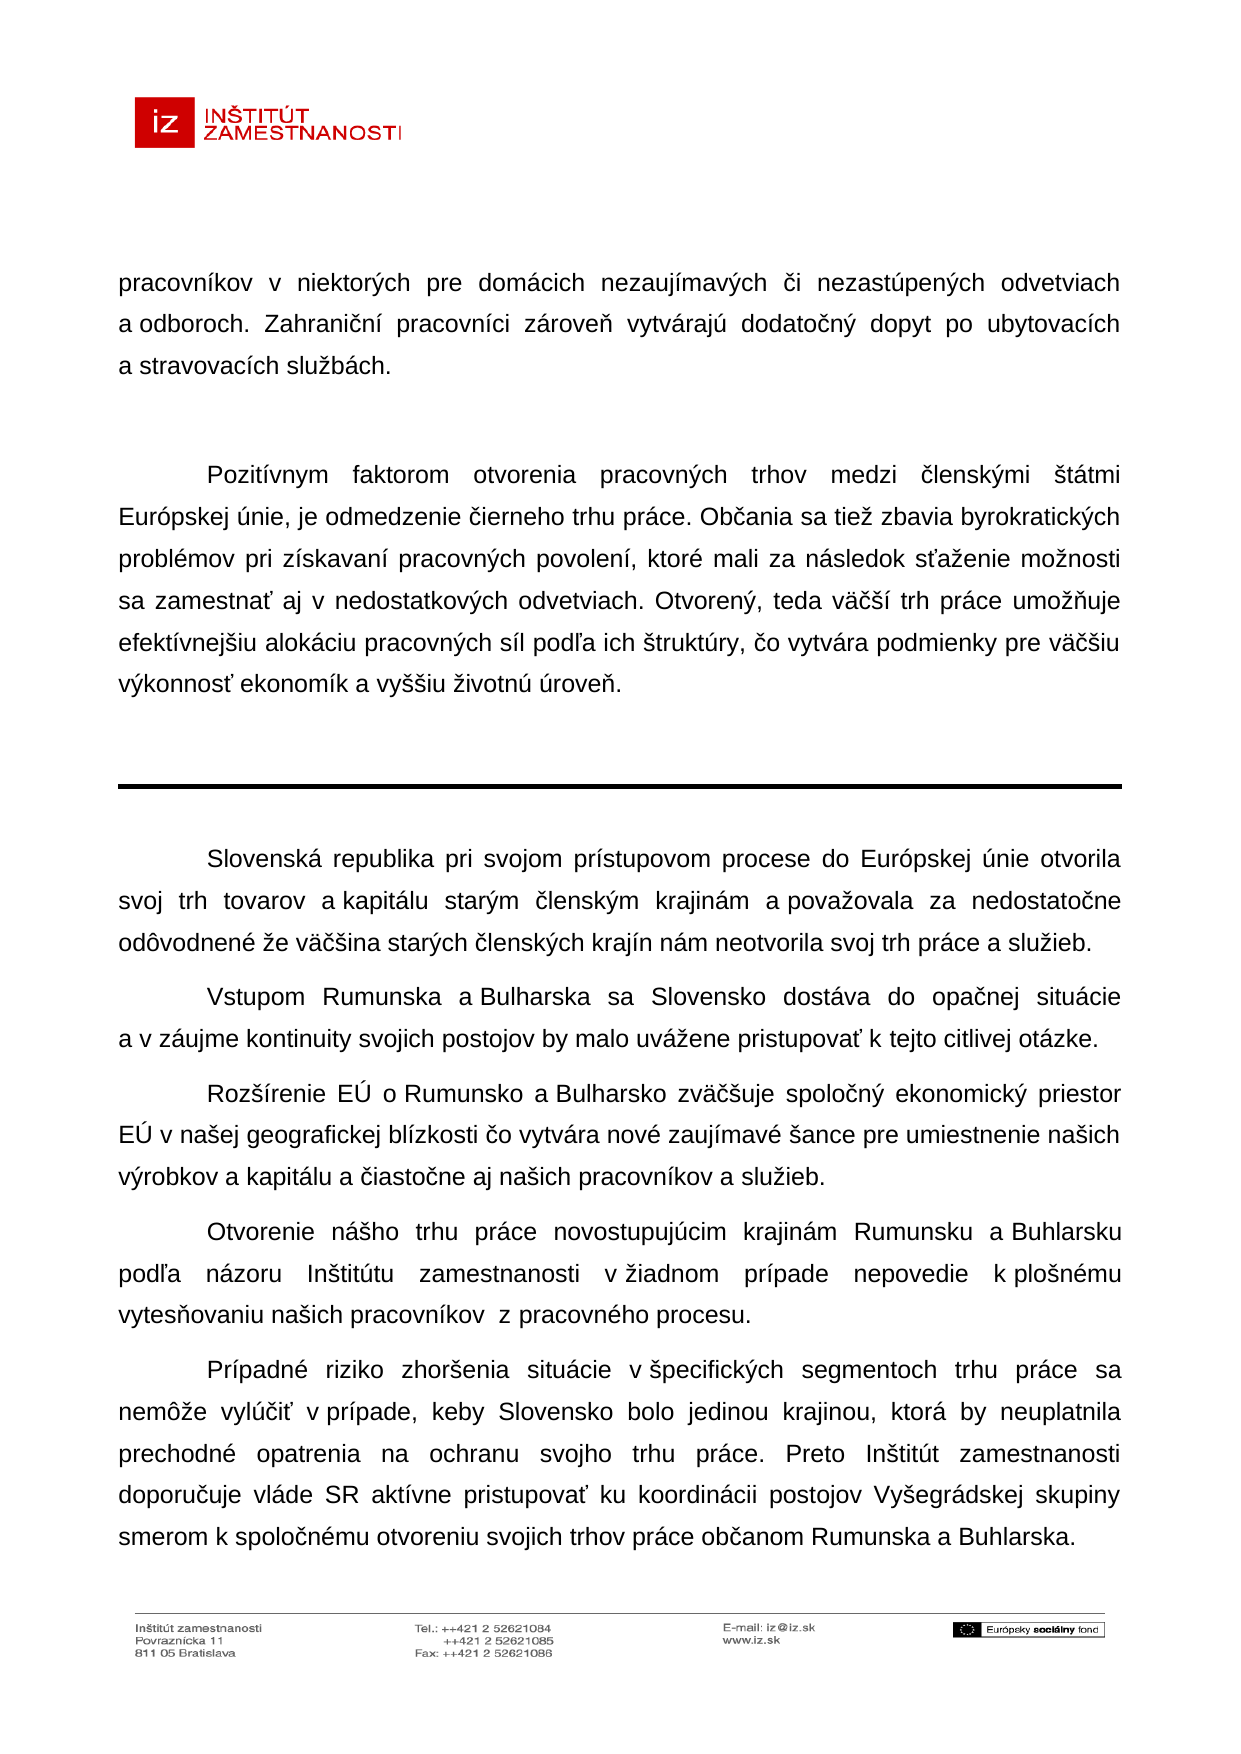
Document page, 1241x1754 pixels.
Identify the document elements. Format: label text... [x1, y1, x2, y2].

text pracovníkov v niektorých pre domácich nezaujímavých či nezastúpených odvetviach a odboroch. Zahraniční pracovníci zároveň vytvárajú dodatočný dopyt po ubytovacích a stravovacích službách. [118, 268, 1122, 380]
text Prípadné riziko zhoršenia situácie v špecifických segmentoch trhu práce sa nemôže vylúčiť v prípade, keby Slovensko bolo jedinou krajinou, ktorá by neuplatnila prechodné opatrenia na ochranu svojho trhu práce. Preto Inštitút zamestnanosti doporučuje vláde SR aktívne pristupovať ku koordinácii postojov Vyšegrádskej skupiny smerom k spoločnému otvoreniu svojich trhov práce občanom Rumunska a Buhlarska. [118, 1356, 1122, 1551]
text Rozšírenie EÚ o Rumunsko a Bulharsko zväčšuje spoločný ekonomický priestor EÚ v našej geografickej blízkosti čo vytvára nové zaujímavé šance pre umiestnenie našich výrobkov a kapitálu a čiastočne aj našich pracovníkov a služieb. [118, 1079, 1122, 1191]
text Slovenská republika pri svojom prístupovom procese do Európskej únie otvorila svoj trh tovarov a kapitálu starým členským krajinám a považovala za nedostatočne odôvodnené že väčšina starých členských krajín nám neotvorila svoj trh práce a služieb. [118, 845, 1122, 957]
picture [134, 97, 401, 148]
picture [134, 1613, 1105, 1657]
text Pozitívnym faktorom otvorenia pracovných trhov medzi členskými štátmi Európskej únie, je odmedzenie čierneho trhu práce. Občania sa tiež zbavia byrokratických problémov pri získavaní pracovných povolení, ktoré mali za následok sťaženie možnosti sa zamestnať aj v nedostatkových odvetviach. Otvorený, teda väčší trh práce umožňuje efektívnejšiu alokáciu pracovných síl podľa ich štruktúry, čo vytvára podmienky pre väčšiu výkonnosť ekonomík a vyššiu životnú úroveň. [118, 461, 1122, 698]
text Vstupom Rumunska a Bulharska sa Slovensko dostáva do opačnej situácie a v záujme kontinuity svojich postojov by malo uvážene pristupovať k tejto citlivej otázke. [118, 983, 1122, 1053]
text Otvorenie nášho trhu práce novostupujúcim krajinám Rumunsku a Buhlarsku podľa názoru Inštitútu zamestnanosti v žiadnom prípade nepovedie k plošnému vytesňovaniu našich pracovníkov z pracovného procesu. [118, 1218, 1122, 1329]
